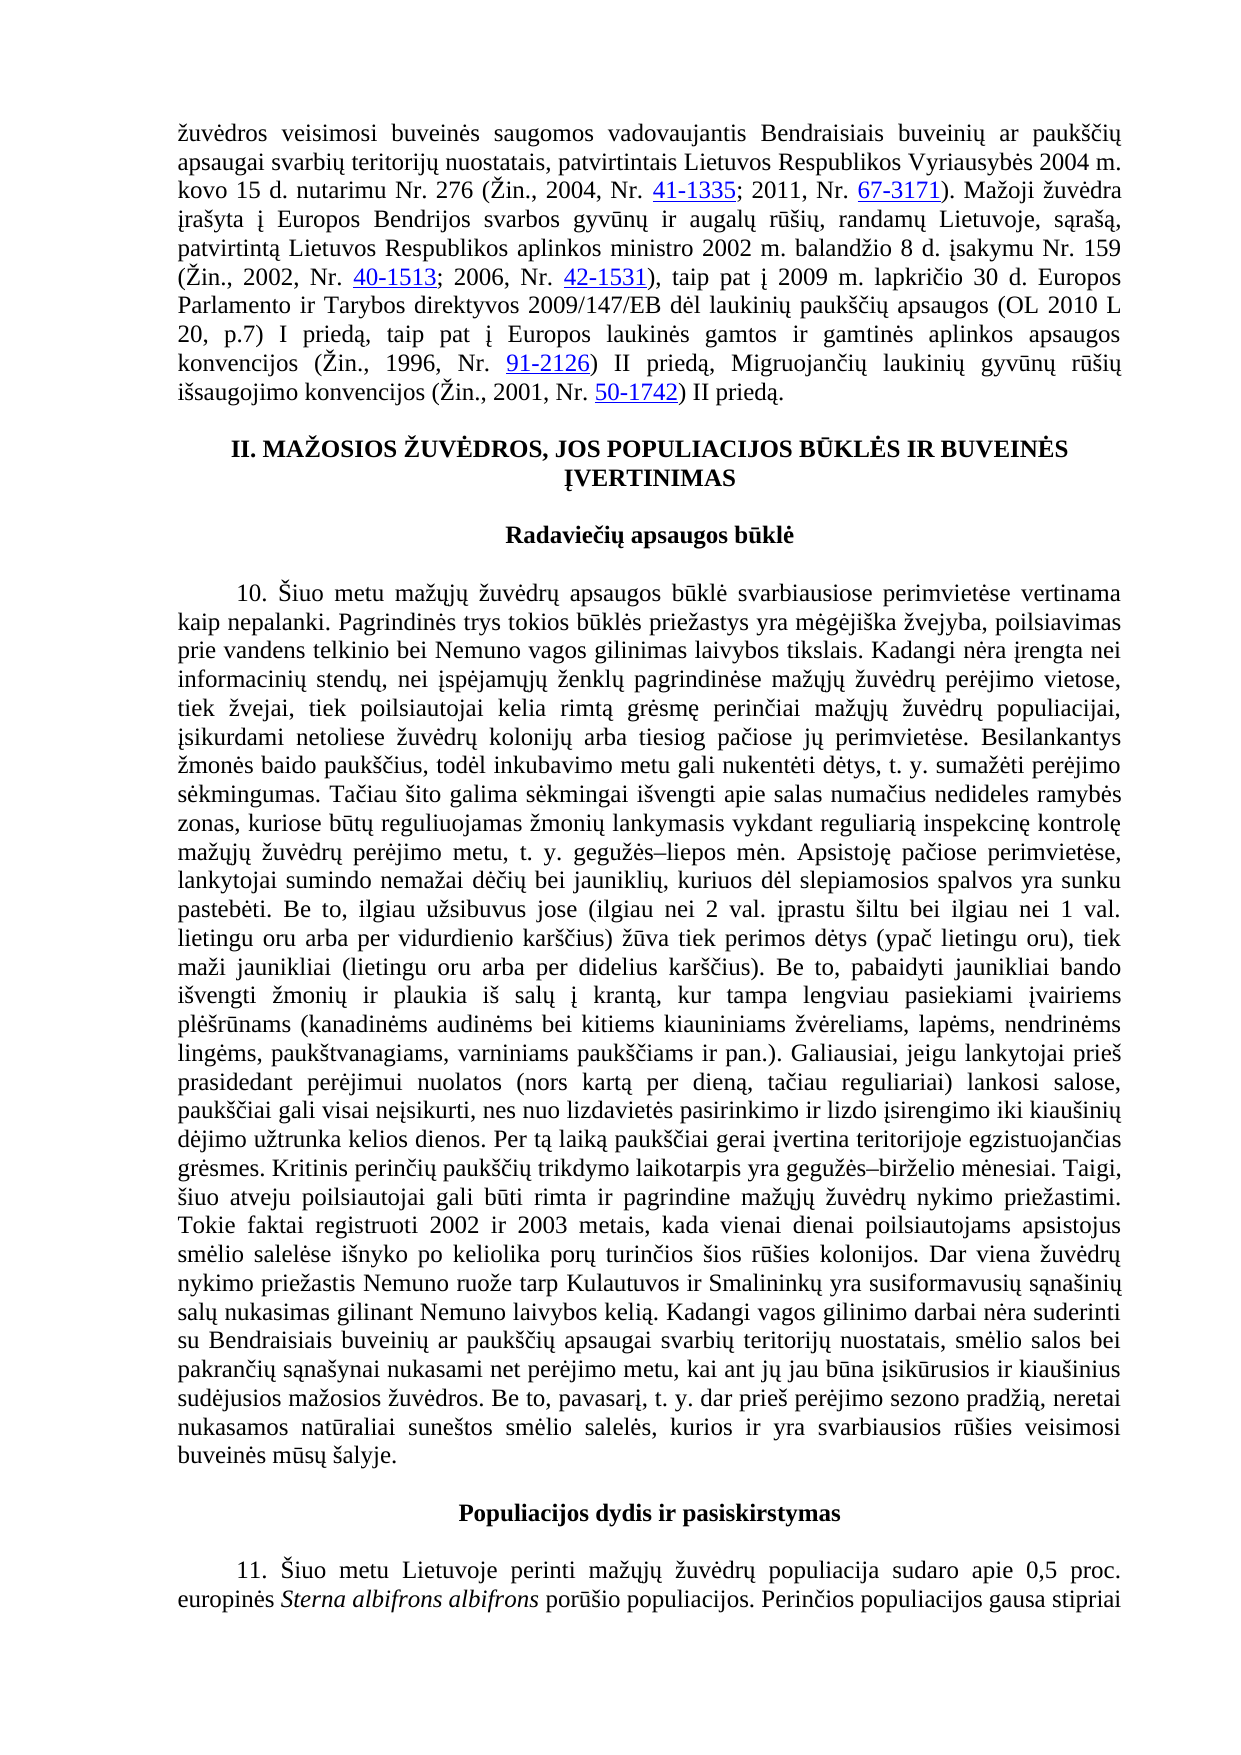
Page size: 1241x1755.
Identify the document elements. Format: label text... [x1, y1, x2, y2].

text žuvėdros veisimosi buveinės saugomos vadovaujantis Bendraisiais buveinių ar paukščių apsaugai svarbių teritorijų nuostatais, patvirtintais Lietuvos Respublikos Vyriausybės 2004 m. kovo 15 d. nutarimu Nr. 276 (Žin., 2004, Nr. 41-1335; 2011, Nr. 67-3171). Mažoji žuvėdra įrašyta į Europos Bendrijos svarbos gyvūnų ir augalų rūšių, randamų Lietuvoje, sąrašą, patvirtintą Lietuvos Respublikos aplinkos ministro 2002 m. balandžio 8 d. įsakymu Nr. 159 (Žin., 2002, Nr. 40-1513; 2006, Nr. 42-1531), taip pat į 2009 m. lapkričio 30 d. Europos Parlamento ir Tarybos direktyvos 2009/147/EB dėl laukinių paukščių apsaugos (OL 2010 L 20, p.7) I priedą, taip pat į Europos laukinės gamtos ir gamtinės aplinkos apsaugos konvencijos (Žin., 1996, Nr. 91-2126) II priedą, Migruojančių laukinių gyvūnų rūšių išsaugojimo konvencijos (Žin., 2001, Nr. 50-1742) II priedą. [177, 118, 1122, 406]
text 11. Šiuo metu Lietuvoje perinti mažųjų žuvėdrų populiacija sudaro apie 0,5 proc. europinės Sterna albifrons albifrons porūšio populiacijos. Perinčios populiacijos gausa stipriai [177, 1556, 1122, 1613]
text II. Mažosios žuvėdros, jos populiacijos būklės ir buveinės įvertinimas [177, 434, 1122, 492]
text 10. Šiuo metu mažųjų žuvėdrų apsaugos būklė svarbiausiose perimvietėse vertinama kaip nepalanki. Pagrindinės trys tokios būklės priežastys yra mėgėjiška žvejyba, poilsiavimas prie vandens telkinio bei Nemuno vagos gilinimas laivybos tikslais. Kadangi nėra įrengta nei informacinių stendų, nei įspėjamųjų ženklų pagrindinėse mažųjų žuvėdrų perėjimo vietose, tiek žvejai, tiek poilsiautojai kelia rimtą grėsmę perinčiai mažųjų žuvėdrų populiacijai, įsikurdami netoliese žuvėdrų kolonijų arba tiesiog pačiose jų perimvietėse. Besilankantys žmonės baido paukščius, todėl inkubavimo metu gali nukentėti dėtys, t. y. sumažėti perėjimo sėkmingumas. Tačiau šito galima sėkmingai išvengti apie salas numačius nedideles ramybės zonas, kuriose būtų reguliuojamas žmonių lankymasis vykdant reguliarią inspekcinę kontrolę mažųjų žuvėdrų perėjimo metu, t. y. gegužės–liepos mėn. Apsistoję pačiose perimvietėse, lankytojai sumindo nemažai dėčių bei jauniklių, kuriuos dėl slepiamosios spalvos yra sunku pastebėti. Be to, ilgiau užsibuvus jose (ilgiau nei 2 val. įprastu šiltu bei ilgiau nei 1 val. lietingu oru arba per vidurdienio karščius) žūva tiek perimos dėtys (ypač lietingu oru), tiek maži jaunikliai (lietingu oru arba per didelius karščius). Be to, pabaidyti jaunikliai bando išvengti žmonių ir plaukia iš salų į krantą, kur tampa lengviau pasiekiami įvairiems plėšrūnams (kanadinėms audinėms bei kitiems kiauniniams žvėreliams, lapėms, nendrinėms lingėms, paukštvanagiams, varniniams paukščiams ir pan.). Galiausiai, jeigu lankytojai prieš prasidedant perėjimui nuolatos (nors kartą per dieną, tačiau reguliariai) lankosi salose, paukščiai gali visai neįsikurti, nes nuo lizdavietės pasirinkimo ir lizdo įsirengimo iki kiaušinių dėjimo užtrunka kelios dienos. Per tą laiką paukščiai gerai įvertina teritorijoje egzistuojančias grėsmes. Kritinis perinčių paukščių trikdymo laikotarpis yra gegužės–birželio mėnesiai. Taigi, šiuo atveju poilsiautojai gali būti rimta ir pagrindine mažųjų žuvėdrų nykimo priežastimi. Tokie faktai registruoti 2002 ir 2003 metais, kada vienai dienai poilsiautojams apsistojus smėlio salelėse išnyko po keliolika porų turinčios šios rūšies kolonijos. Dar viena žuvėdrų nykimo priežastis Nemuno ruože tarp Kulautuvos ir Smalininkų yra susiformavusių sąnašinių salų nukasimas gilinant Nemuno laivybos kelią. Kadangi vagos gilinimo darbai nėra suderinti su Bendraisiais buveinių ar paukščių apsaugai svarbių teritorijų nuostatais, smėlio salos bei pakrančių sąnašynai nukasami net perėjimo metu, kai ant jų jau būna įsikūrusios ir kiaušinius sudėjusios mažosios žuvėdros. Be to, pavasarį, t. y. dar prieš perėjimo sezono pradžią, neretai nukasamos natūraliai suneštos smėlio salelės, kurios ir yra svarbiausios rūšies veisimosi buveinės mūsų šalyje. [177, 578, 1122, 1469]
text Populiacijos dydis ir pasiskirstymas [177, 1498, 1122, 1527]
text Radaviečių apsaugos būklė [177, 521, 1122, 549]
